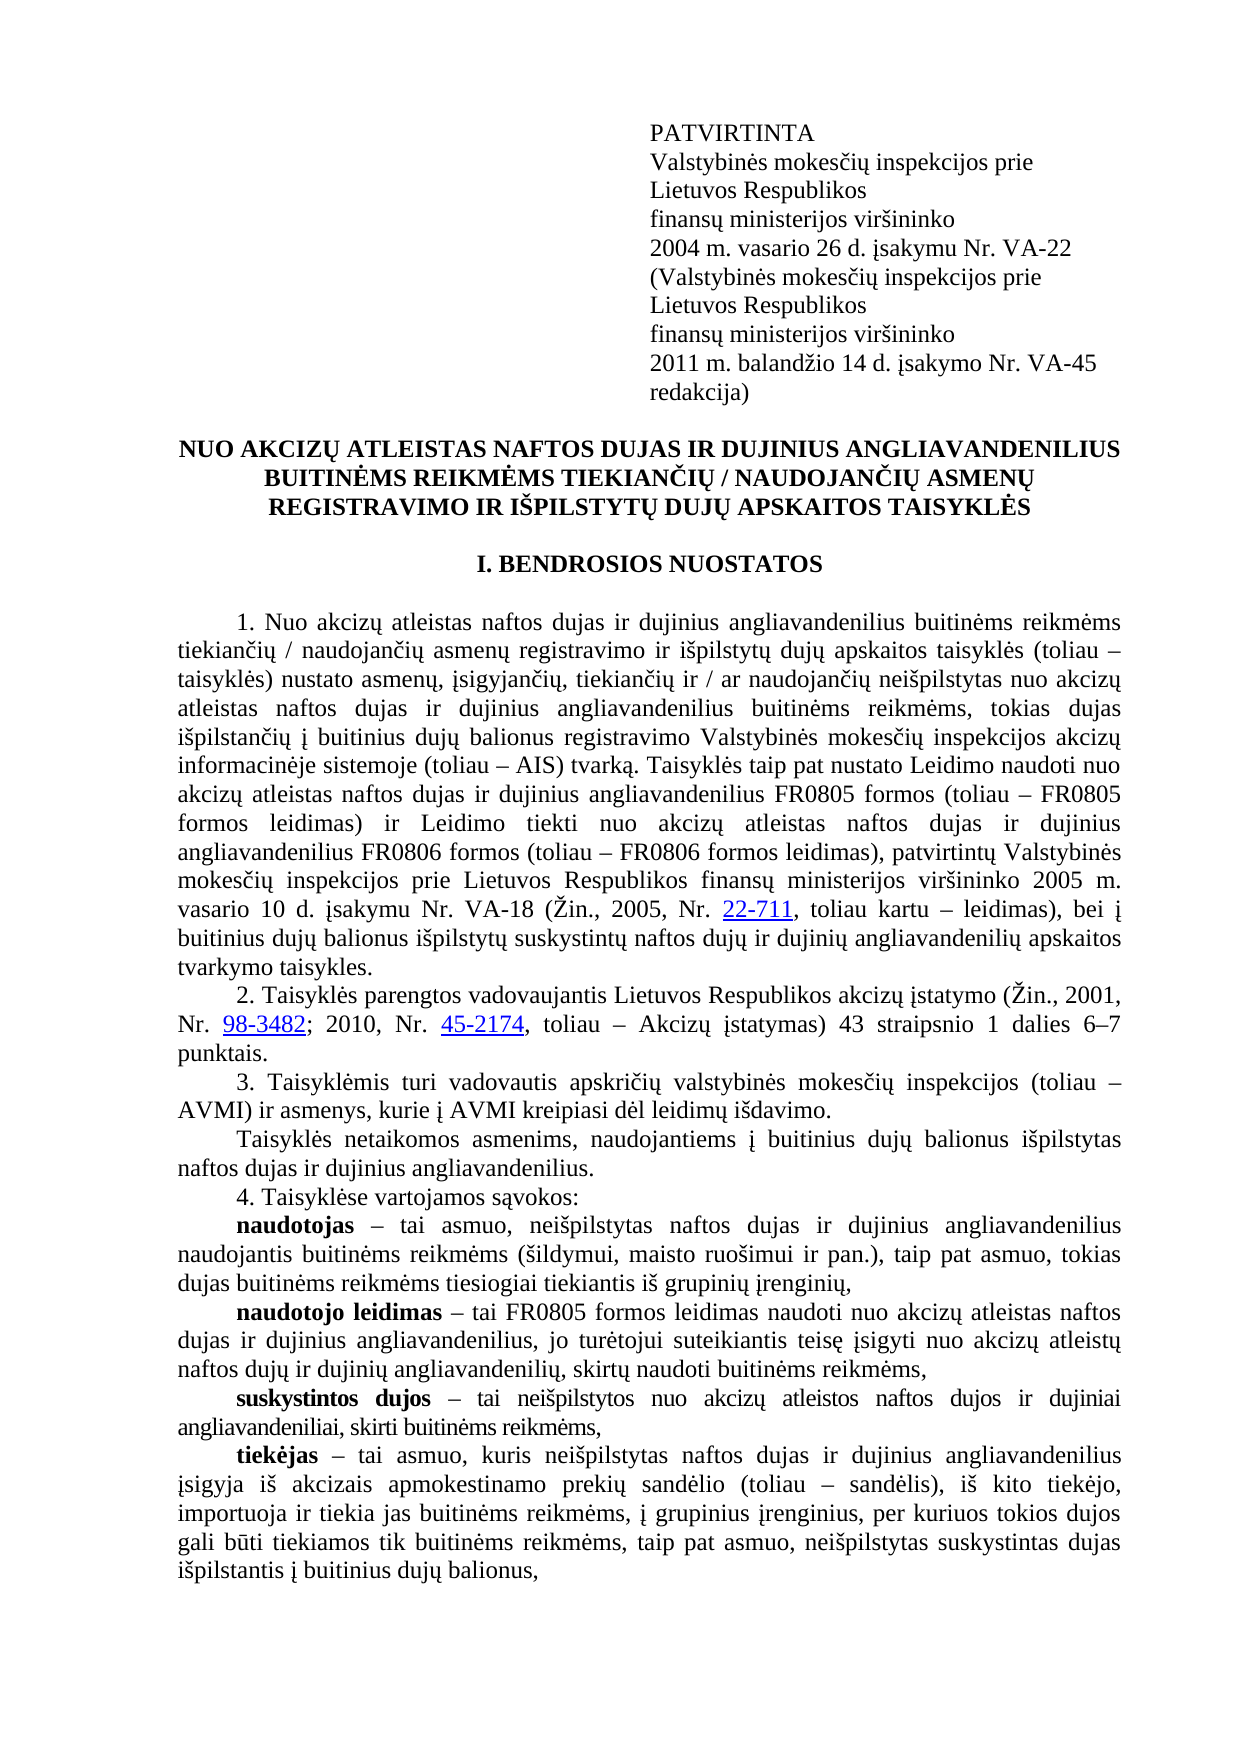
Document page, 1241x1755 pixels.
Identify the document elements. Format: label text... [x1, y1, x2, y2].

text I. BENDROSIOS NUOSTATOS [177, 549, 1122, 578]
text Lietuvos Respublikos [649, 176, 1122, 204]
text 4. Taisyklėse vartojamos sąvokos: [177, 1182, 1122, 1211]
text 2. Taisyklės parengtos vadovaujantis Lietuvos Respublikos akcizų įstatymo (Žin., 2001, Nr. 98-3482; 2010, Nr. 45-2174, toliau – Akcizų įstatymas) 43 straipsnio 1 dalies 6–7 punktais. [177, 981, 1122, 1067]
text 2011 m. balandžio 14 d. įsakymo Nr. VA-45 redakcija) [649, 348, 1122, 406]
text 2004 m. vasario 26 d. įsakymu Nr. VA-22 [649, 233, 1122, 262]
text PATVIRTINTA [649, 118, 1122, 147]
text NUO AKCIZŲ ATLEISTAS NAFTOS DUJAS IR DUJINIUS ANGLIAVANDENILIUS BUITINĖMS REIKMĖMS TIEKIANČIŲ / NAUDOJANČIŲ ASMENŲ REGISTRAVIMO IR IŠPILSTYTŲ DUJŲ APSKAITOS TAISYKLĖS [177, 434, 1122, 521]
text naudotojas – tai asmuo, neišpilstytas naftos dujas ir dujinius angliavandenilius naudojantis buitinėms reikmėms (šildymui, maisto ruošimui ir pan.), taip pat asmuo, tokias dujas buitinėms reikmėms tiesiogiai tiekiantis iš grupinių įrenginių, [177, 1211, 1122, 1297]
text Lietuvos Respublikos [649, 291, 1122, 319]
text tiekėjas – tai asmuo, kuris neišpilstytas naftos dujas ir dujinius angliavandenilius įsigyja iš akcizais apmokestinamo prekių sandėlio (toliau – sandėlis), iš kito tiekėjo, importuoja ir tiekia jas buitinėms reikmėms, į grupinius įrenginius, per kuriuos tokios dujos gali būti tiekiamos tik buitinėms reikmėms, taip pat asmuo, neišpilstytas suskystintas dujas išpilstantis į buitinius dujų balionus, [177, 1441, 1122, 1584]
text finansų ministerijos viršininko [649, 204, 1122, 233]
text 3. Taisyklėmis turi vadovautis apskričių valstybinės mokesčių inspekcijos (toliau – AVMI) ir asmenys, kurie į AVMI kreipiasi dėl leidimų išdavimo. [177, 1067, 1122, 1124]
text naudotojo leidimas – tai FR0805 formos leidimas naudoti nuo akcizų atleistas naftos dujas ir dujinius angliavandenilius, jo turėtojui suteikiantis teisę įsigyti nuo akcizų atleistų naftos dujų ir dujinių angliavandenilių, skirtų naudoti buitinėms reikmėms, [177, 1297, 1122, 1383]
text Taisyklės netaikomos asmenims, naudojantiems į buitinius dujų balionus išpilstytas naftos dujas ir dujinius angliavandenilius. [177, 1124, 1122, 1182]
text Valstybinės mokesčių inspekcijos prie [649, 147, 1122, 176]
text (Valstybinės mokesčių inspekcijos prie [649, 262, 1122, 291]
text finansų ministerijos viršininko [649, 319, 1122, 348]
text 1. Nuo akcizų atleistas naftos dujas ir dujinius angliavandenilius buitinėms reikmėms tiekiančių / naudojančių asmenų registravimo ir išpilstytų dujų apskaitos taisyklės (toliau – taisyklės) nustato asmenų, įsigyjančių, tiekiančių ir / ar naudojančių neišpilstytas nuo akcizų atleistas naftos dujas ir dujinius angliavandenilius buitinėms reikmėms, tokias dujas išpilstančių į buitinius dujų balionus registravimo Valstybinės mokesčių inspekcijos akcizų informacinėje sistemoje (toliau – AIS) tvarką. Taisyklės taip pat nustato Leidimo naudoti nuo akcizų atleistas naftos dujas ir dujinius angliavandenilius FR0805 formos (toliau – FR0805 formos leidimas) ir Leidimo tiekti nuo akcizų atleistas naftos dujas ir dujinius angliavandenilius FR0806 formos (toliau – FR0806 formos leidimas), patvirtintų Valstybinės mokesčių inspekcijos prie Lietuvos Respublikos finansų ministerijos viršininko 2005 m. vasario 10 d. įsakymu Nr. VA-18 (Žin., 2005, Nr. 22-711, toliau kartu – leidimas), bei į buitinius dujų balionus išpilstytų suskystintų naftos dujų ir dujinių angliavandenilių apskaitos tvarkymo taisykles. [177, 607, 1122, 981]
text suskystintos dujos – tai neišpilstytos nuo akcizų atleistos naftos dujos ir dujiniai angliavandeniliai, skirti buitinėms reikmėms, [177, 1383, 1122, 1441]
